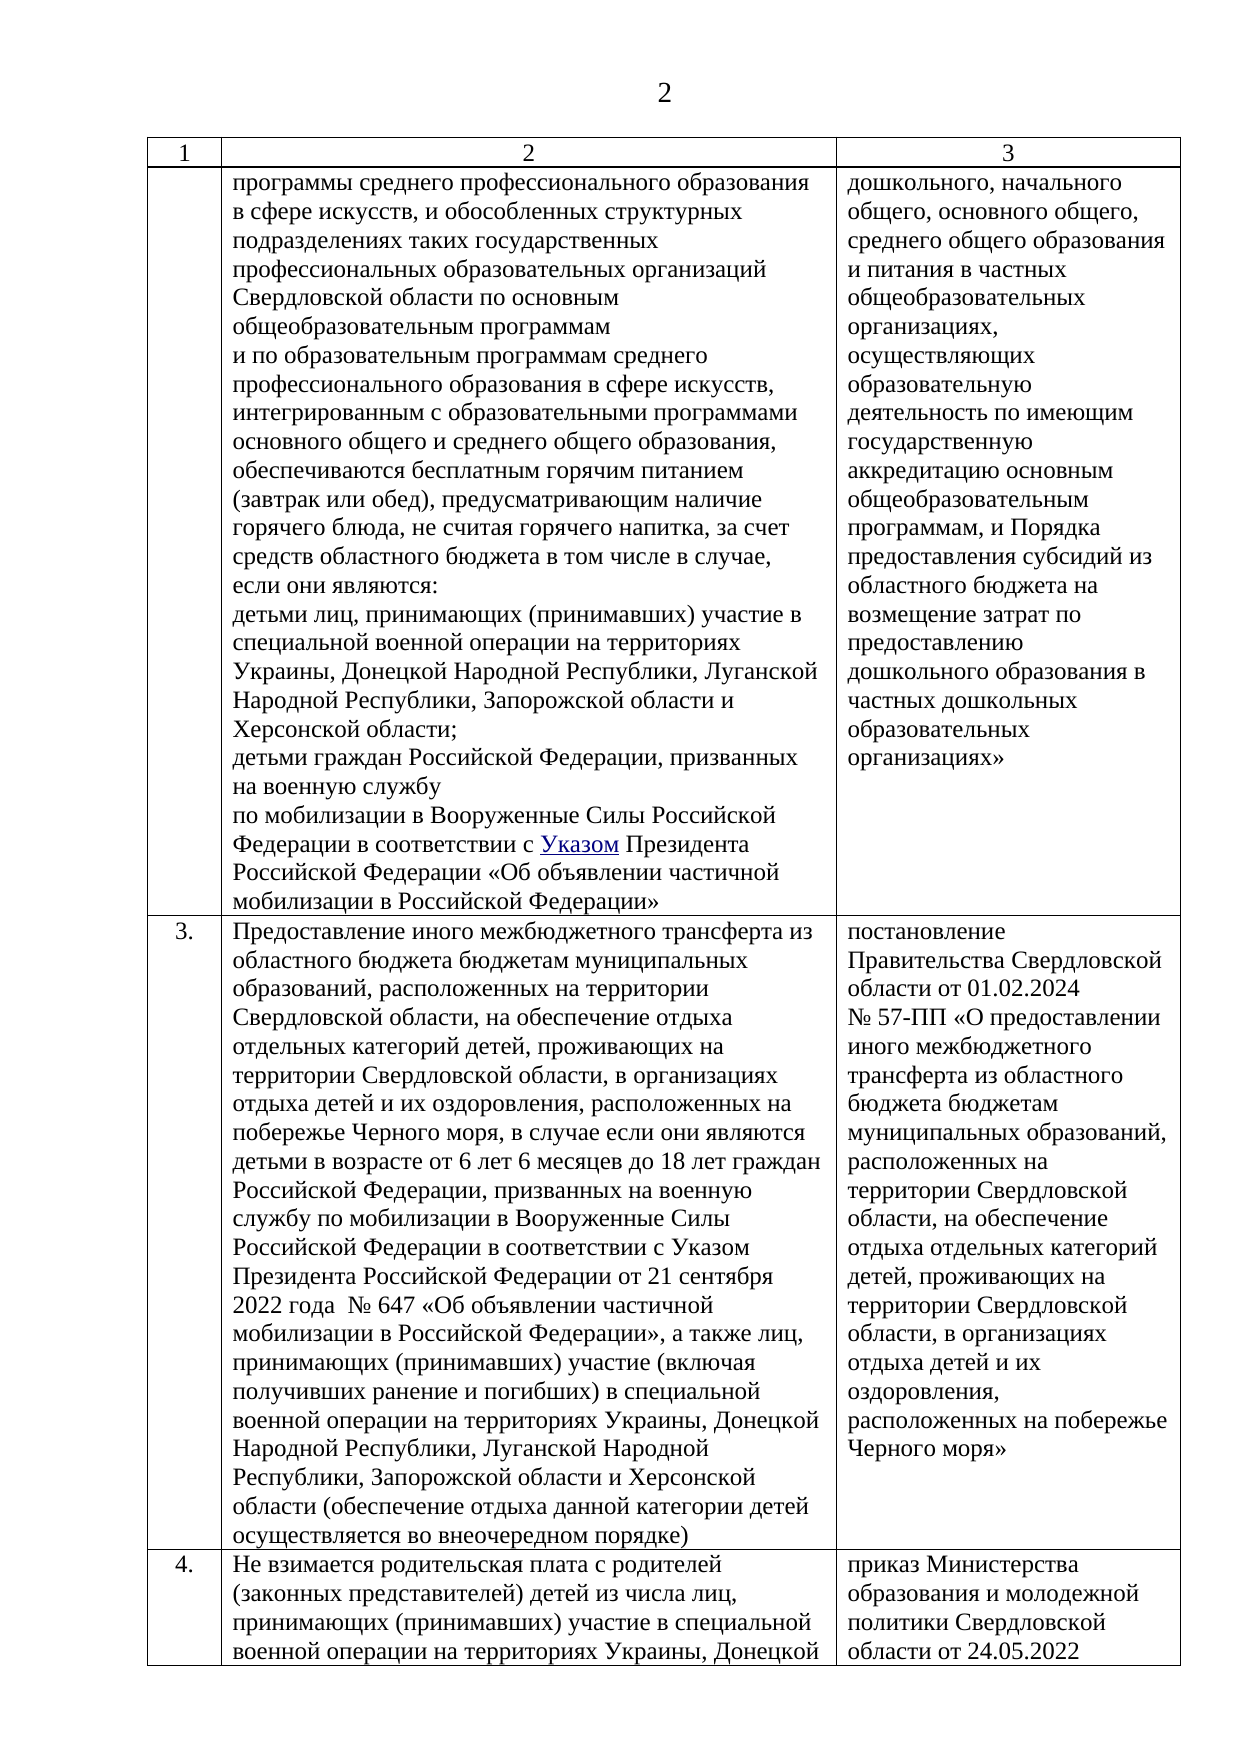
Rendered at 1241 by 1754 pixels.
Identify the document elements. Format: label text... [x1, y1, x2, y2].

table_cell приказ Министерства образования и молодежной политики Свердловской области от 24.05.2022 [837, 1550, 1180, 1664]
table_cell постановление Правительства Свердловской области от 01.02.2024 № 57-ПП «О предоставлении иного межбюджетного трансферта из областного бюджета бюджетам муниципальных образований, расположенных на территории Свердловской области, на обеспечение отдыха отдельных категорий детей, проживающих на территории Свердловской области, в организациях отдыха детей и их оздоровления, расположенных на побережье Черного моря» [837, 916, 1180, 1548]
table_cell дошкольного, начального общего, основного общего, среднего общего образования и питания в частных общеобразовательных организациях, осуществляющих образовательную деятельность по имеющим государственную аккредитацию основным общеобразовательным программам, и Порядка предоставления субсидий из областного бюджета на возмещение затрат по предоставлению дошкольного образования в частных дошкольных образовательных организациях» [837, 168, 1180, 915]
table_cell [148, 168, 221, 915]
table_header 1 [148, 138, 221, 166]
table_header 3 [837, 138, 1180, 166]
table_cell 3. [148, 916, 221, 1548]
table_cell 4. [148, 1550, 221, 1664]
table_cell Не взимается родительская плата с родителей (законных представителей) детей из числа лиц, принимающих (принимавших) участие в специальной военной операции на территориях Украины, Донецкой [222, 1550, 836, 1664]
table_cell Предоставление иного межбюджетного трансферта из областного бюджета бюджетам муниципальных образований, расположенных на территории Свердловской области, на обеспечение отдыха отдельных категорий детей, проживающих на территории Свердловской области, в организациях отдыха детей и их оздоровления, расположенных на побережье Черного моря, в случае если они являются детьми в возрасте от 6 лет 6 месяцев до 18 лет граждан Российской Федерации, призванных на военную службу по мобилизации в Вооруженные Силы Российской Федерации в соответствии с Указом Президента Российской Федерации от 21 сентября 2022 года № 647 «Об объявлении частичной мобилизации в Российской Федерации», а также лиц, принимающих (принимавших) участие (включая получивших ранение и погибших) в специальной военной операции на территориях Украины, Донецкой Народной Республики, Луганской Народной Республики, Запорожской области и Херсонской области (обеспечение отдыха данной категории детей осуществляется во внеочередном порядке) [222, 916, 836, 1548]
table_header 2 [222, 138, 836, 166]
table_cell программы среднего профессионального образования в сфере искусств, и обособленных структурных подразделениях таких государственных профессиональных образовательных организаций Свердловской области по основным общеобразовательным программам и по образовательным программам среднего профессионального образования в сфере искусств, интегрированным с образовательными программами основного общего и среднего общего образования, обеспечиваются бесплатным горячим питанием (завтрак или обед), предусматривающим наличие горячего блюда, не считая горячего напитка, за счет средств областного бюджета в том числе в случае, если они являются: детьми лиц, принимающих (принимавших) участие в специальной военной операции на территориях Украины, Донецкой Народной Республики, Луганской Народной Республики, Запорожской области и Херсонской области; детьми граждан Российской Федерации, призванных на военную службу по мобилизации в Вооруженные Силы Российской Федерации в соответствии с Указом Президента Российской Федерации «Об объявлении частичной мобилизации в Российской Федерации» [222, 168, 836, 915]
